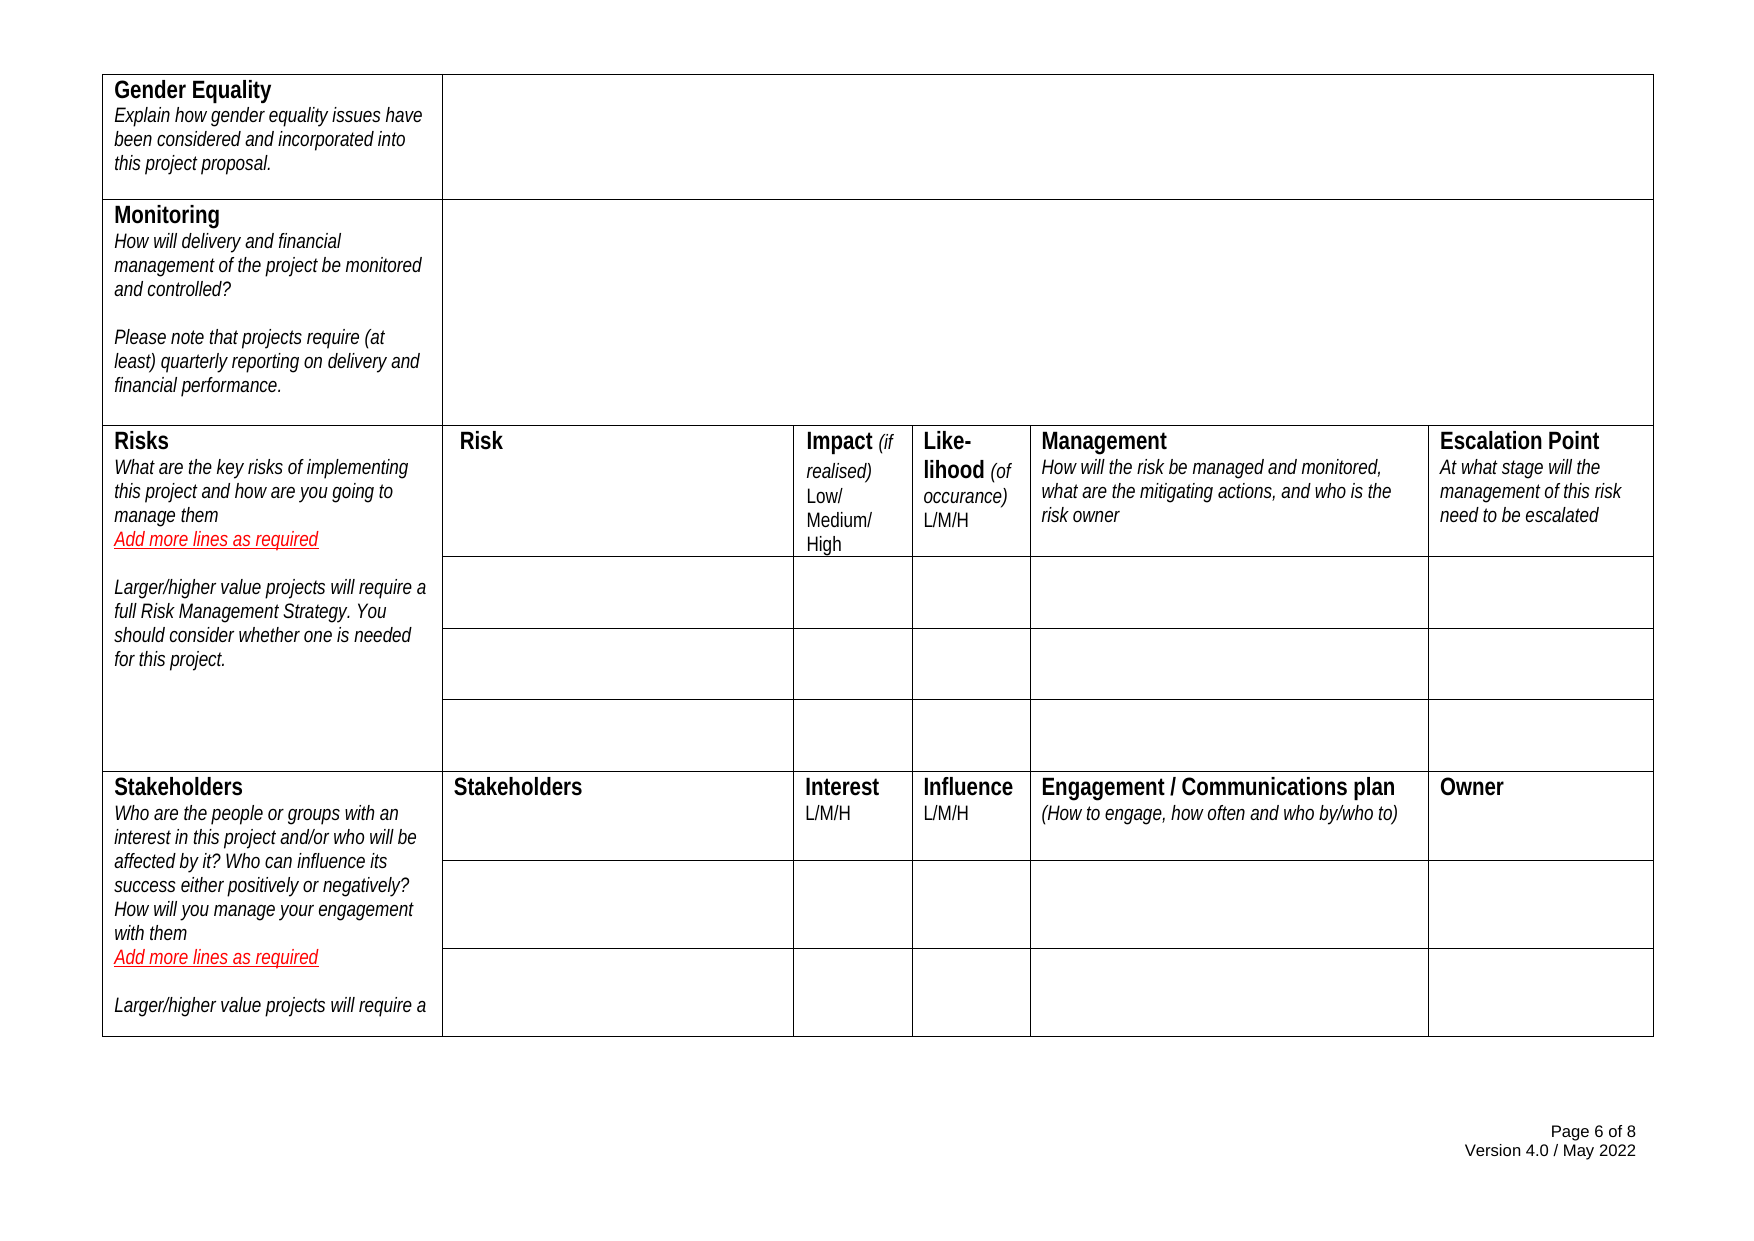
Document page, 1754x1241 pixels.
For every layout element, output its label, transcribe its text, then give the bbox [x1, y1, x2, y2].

table_cell [1031, 557, 1428, 627]
table_cell [913, 629, 1030, 699]
table_cell [1429, 949, 1653, 1036]
table_cell [913, 700, 1030, 771]
table_cell [794, 700, 912, 771]
table_cell Owner [1429, 772, 1653, 859]
table_cell Gender Equality Explain how gender equality issues have been considered and incorporated into this project proposal. [103, 75, 442, 199]
table_cell [1031, 861, 1428, 948]
table_cell [1429, 700, 1653, 771]
table_cell [794, 629, 912, 699]
table_cell [443, 200, 1653, 425]
table_cell Influence L/M/H [913, 772, 1030, 859]
table_cell [913, 861, 1030, 948]
table_cell Stakeholders [443, 772, 793, 859]
table_cell [1031, 949, 1428, 1036]
table_cell Engagement / Communications plan (How to engage, how often and who by/who to) [1031, 772, 1428, 859]
table_cell Escalation Point At what stage will the management of this risk need to be escalated [1429, 426, 1653, 556]
table_cell [443, 629, 793, 699]
table_cell [443, 700, 793, 771]
table_cell Interest L/M/H [794, 772, 912, 859]
table_cell [794, 949, 912, 1036]
table_cell Like-lihood (of occurance) L/M/H [913, 426, 1030, 556]
table_cell [1429, 557, 1653, 627]
table_cell [443, 557, 793, 627]
table_cell Stakeholders Who are the people or groups with an interest in this project and/or who will be affected by it? Who can influence its success either positively or negatively? How will you manage your engagement with them Add more lines as required Larger/higher value projects will require a [103, 772, 442, 1036]
table_cell [443, 861, 793, 948]
table_cell [1429, 629, 1653, 699]
table_cell [1429, 861, 1653, 948]
table_cell Impact (if realised) Low/ Medium/ High [794, 426, 912, 556]
table_cell Risk [443, 426, 793, 556]
table_cell [443, 75, 1653, 199]
table_cell Risks What are the key risks of implementing this project and how are you going to manage them Add more lines as required Larger/higher value projects will require a full Risk Management Strategy. You should consider whether one is needed for this project. [103, 426, 442, 771]
table_cell [794, 861, 912, 948]
table_cell Monitoring How will delivery and financial management of the project be monitored and controlled? Please note that projects require (at least) quarterly reporting on delivery and financial performance. [103, 200, 442, 425]
table_cell [794, 557, 912, 627]
table_cell [1031, 700, 1428, 771]
table_cell [913, 557, 1030, 627]
table_cell Management How will the risk be managed and monitored, what are the mitigating actions, and who is the risk owner [1031, 426, 1428, 556]
table_cell [913, 949, 1030, 1036]
table_cell [443, 949, 793, 1036]
table_cell [1031, 629, 1428, 699]
